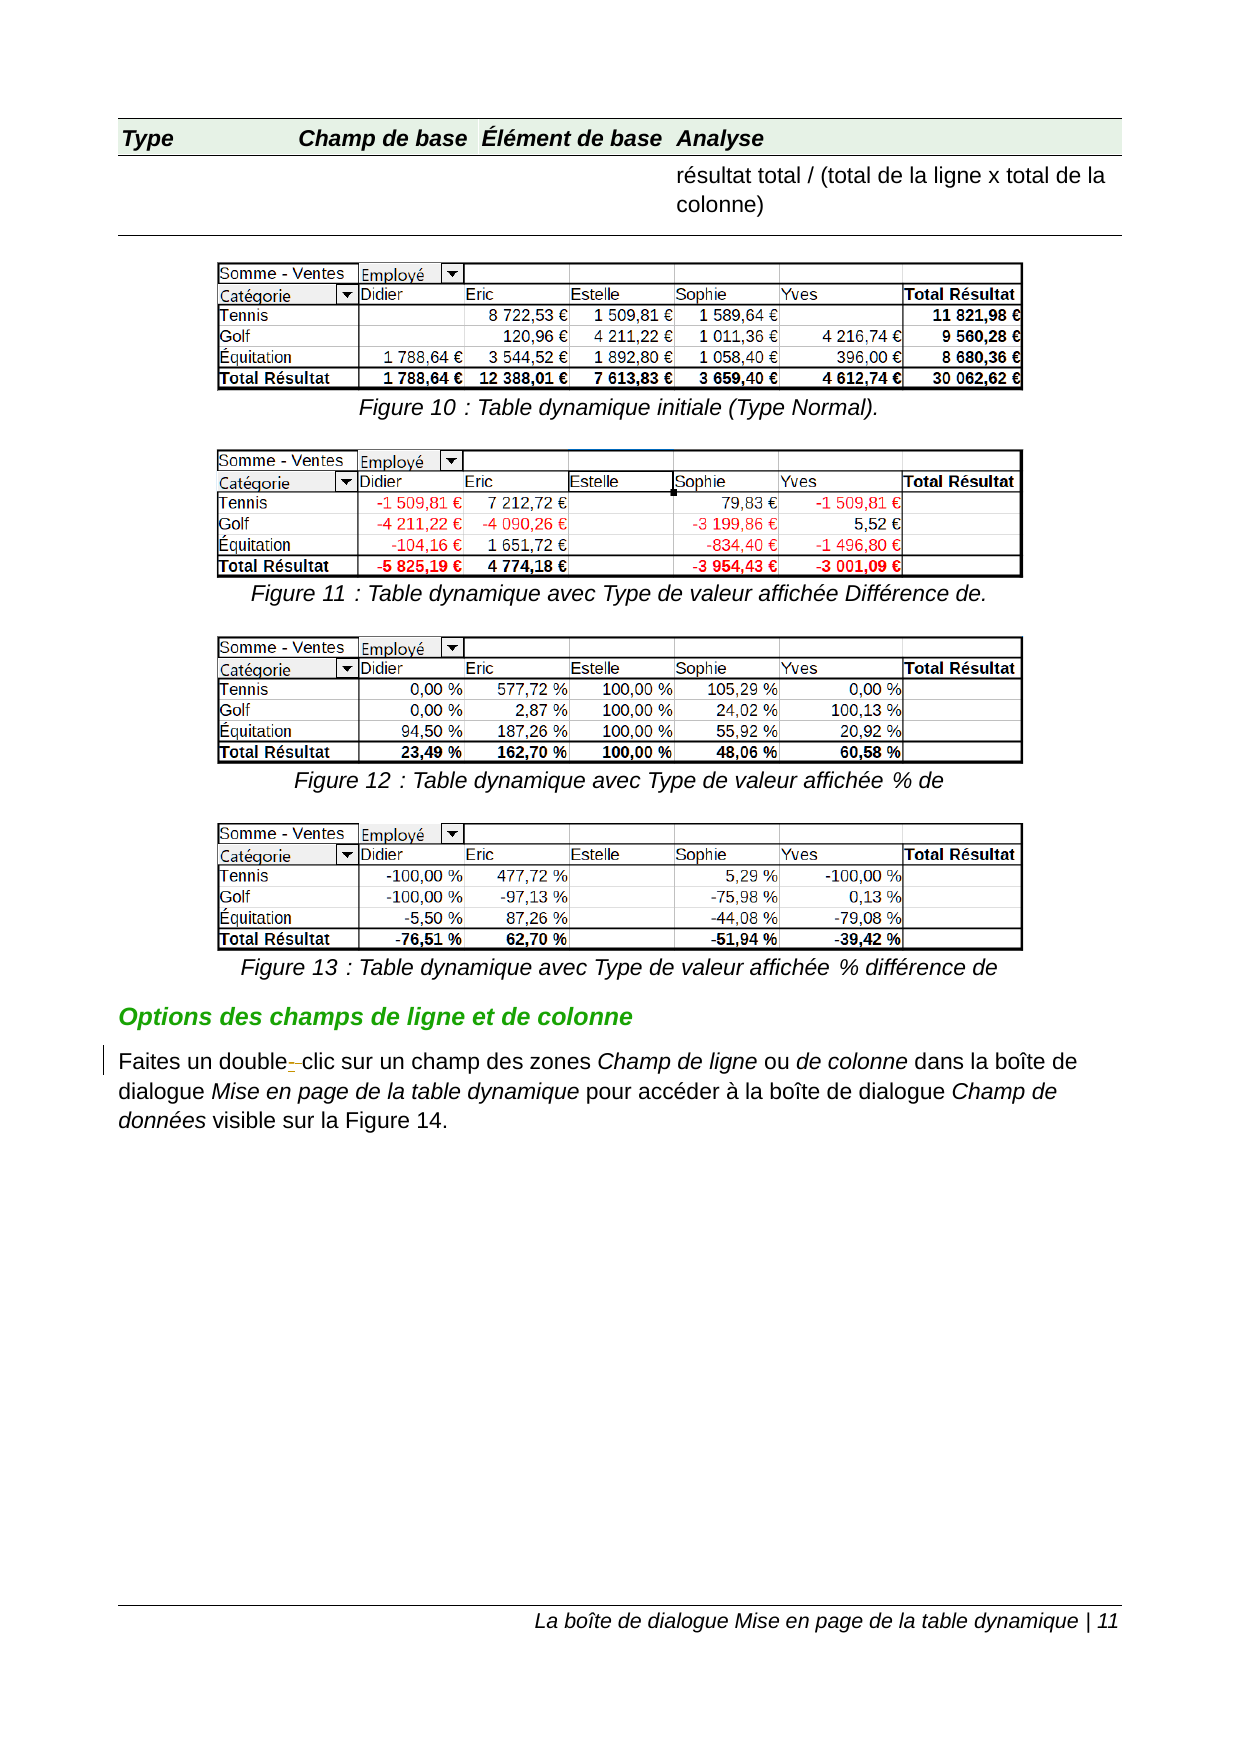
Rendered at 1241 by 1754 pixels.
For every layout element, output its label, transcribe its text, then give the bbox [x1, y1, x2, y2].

table_cell [295, 156, 478, 235]
table_header Champ de base [295, 119, 478, 154]
table_header Analyse [673, 119, 1122, 154]
picture [216, 449, 1024, 578]
text Figure 12 : Table dynamique avec Type de valeur affichée % de [118, 764, 1122, 793]
picture [217, 262, 1024, 391]
table_cell [479, 156, 673, 235]
text Figure 13 : Table dynamique avec Type de valeur affichée % différence de [118, 951, 1122, 980]
text Faites un double-clic sur un champ des zones Champ de ligne ou de colonne dans la boîte de dialogue Mise en page de la table dynamique pour accéder à la boîte de dialogue Champ de données visible sur la Figure 14. [118, 1045, 1122, 1133]
text Figure 10 : Table dynamique initiale (Type Normal). [118, 391, 1122, 420]
table_header Élément de base [479, 119, 673, 154]
text Figure 11 : Table dynamique avec Type de valeur affichée Différence de. [118, 577, 1122, 607]
table_header Type [118, 119, 295, 154]
table_cell résultat total / (total de la ligne x total de la colonne) [673, 156, 1122, 235]
table_cell [118, 156, 295, 235]
subtitle Options des champs de ligne et de colonne [118, 1001, 1122, 1030]
picture [217, 823, 1024, 951]
picture [217, 636, 1024, 764]
